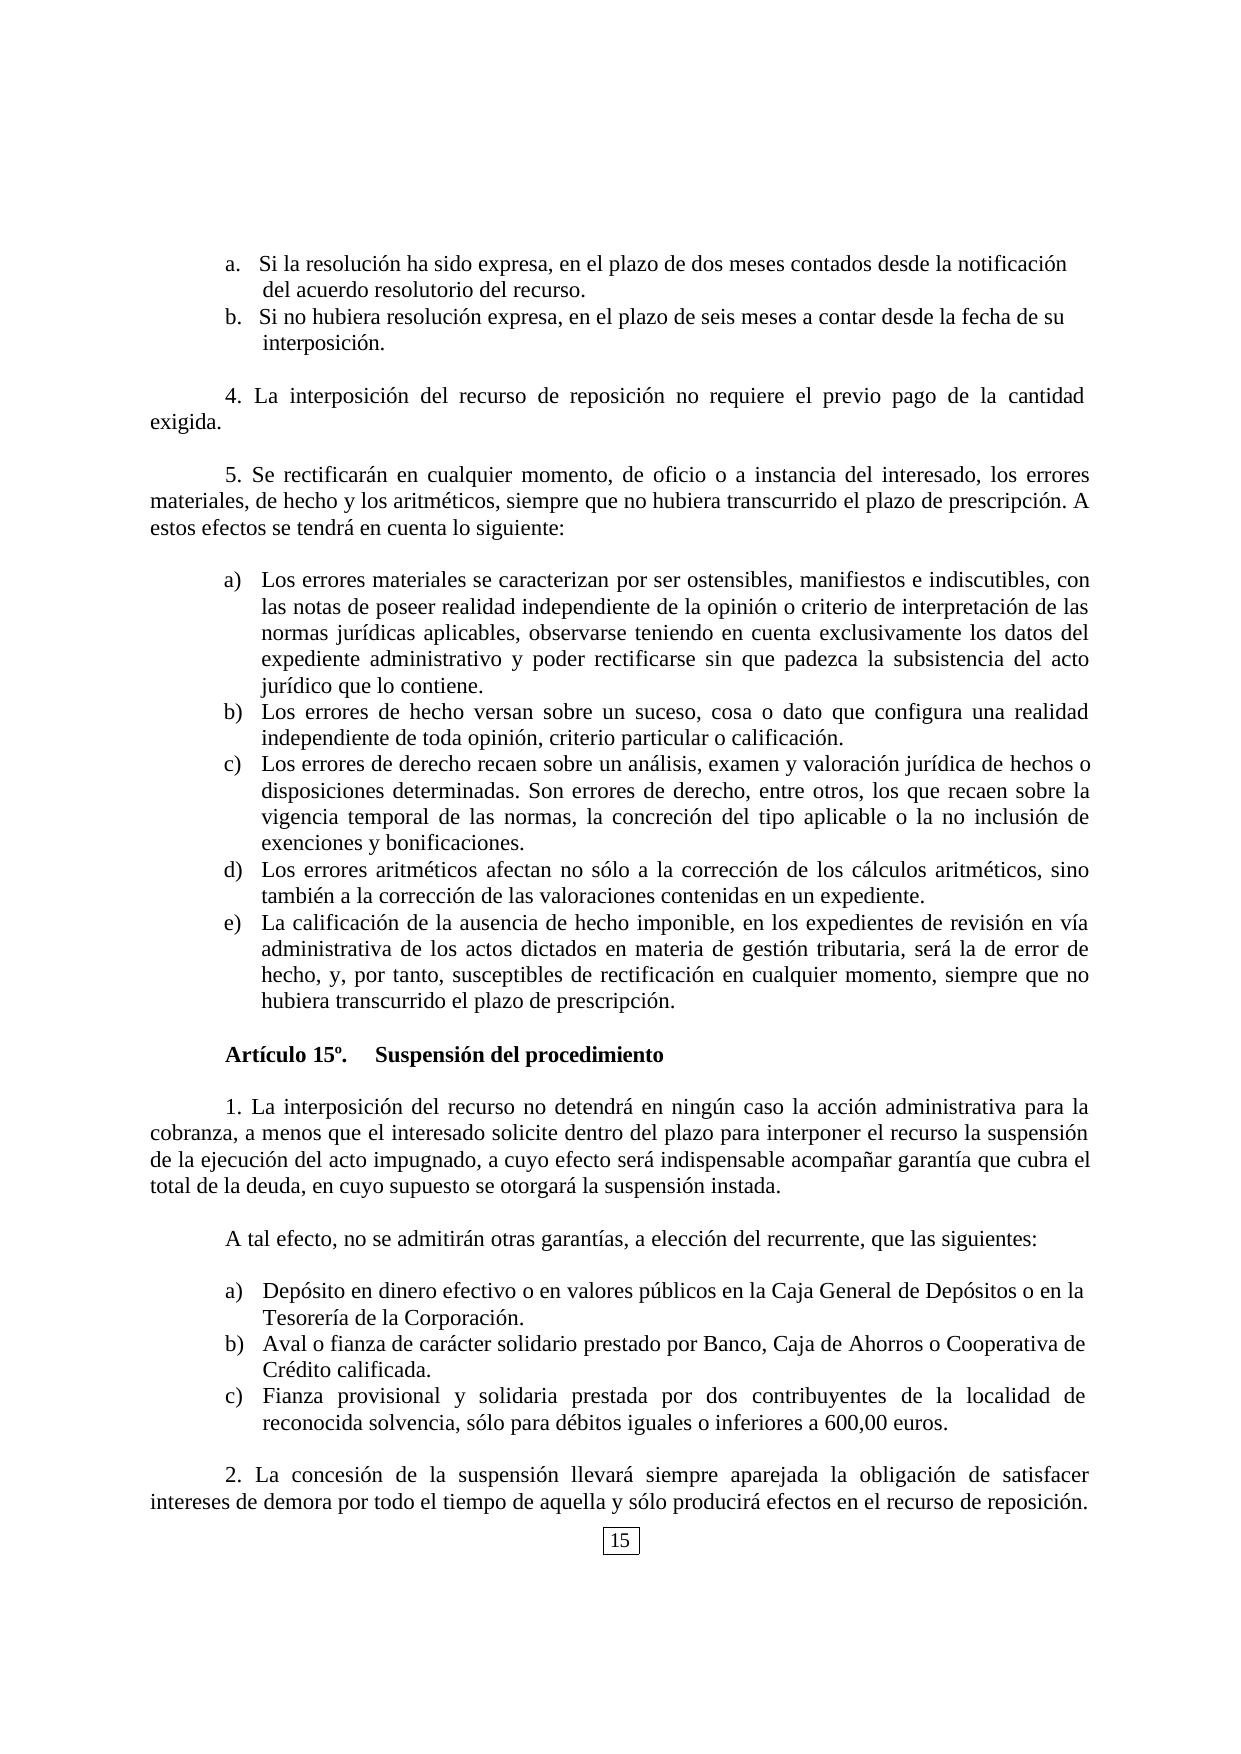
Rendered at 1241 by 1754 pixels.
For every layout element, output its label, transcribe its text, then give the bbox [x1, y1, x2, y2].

text A tal efecto, no se admitirán otras garantías, a elección del recurrente, que las siguientes: [225, 1225, 1107, 1251]
list La interposición del recurso de reposición no requiere el previo pago de la cantidad [225, 382, 1107, 408]
subtitle Artículo 15º. Suspensión del procedimiento [225, 1041, 1107, 1067]
list Fianza provisional y solidaria prestada por dos contribuyentes de la localidad de reconocida solvencia, sólo para débitos iguales o inferiores a 600,00 euros. [225, 1382, 1091, 1435]
list Se rectificarán en cualquier momento, de oficio o a instancia del interesado, los errores materiales, de hecho y los aritméticos, siempre que no hubiera transcurrido el plazo de prescripción. A estos efectos se tendrá en cuenta lo siguiente: [150, 461, 1091, 540]
list La calificación de la ausencia de hecho imponible, en los expedientes de revisión en vía administrativa de los actos dictados en materia de gestión tributaria, será la de error de hecho, y, por tanto, susceptibles de rectificación en cualquier momento, siempre que no hubiera transcurrido el plazo de prescripción. [223, 908, 1091, 1014]
list Los errores materiales se caracterizan por ser ostensibles, manifiestos e indiscutibles, con las notas de poseer realidad independiente de la opinión o criterio de interpretación de las normas jurídicas aplicables, observarse teniendo en cuenta exclusivamente los datos del expediente administrativo y poder rectificarse sin que padezca la subsistencia del acto jurídico que lo contiene. [223, 566, 1091, 698]
text exigida. [150, 408, 1107, 435]
list Los errores de hecho versan sobre un suceso, cosa o dato que configura una realidad independiente de toda opinión, criterio particular o calificación. [223, 699, 1091, 750]
list Aval o fianza de carácter solidario prestado por Banco, Caja de Ahorros o Cooperativa de Crédito calificada. [225, 1331, 1091, 1382]
list Depósito en dinero efectivo o en valores públicos en la Caja General de Depósitos o en la Tesorería de la Corporación. [225, 1277, 1090, 1330]
list Si no hubiera resolución expresa, en el plazo de seis meses a contar desde la fecha de su interposición. [225, 303, 1090, 356]
list Los errores de derecho recaen sobre un análisis, examen y valoración jurídica de hechos o disposiciones determinadas. Son errores de derecho, entre otros, los que recaen sobre la vigencia temporal de las normas, la concreción del tipo aplicable o la no inclusión de exenciones y bonificaciones. [223, 750, 1091, 856]
list La interposición del recurso no detendrá en ningún caso la acción administrativa para la cobranza, a menos que el interesado solicite dentro del plazo para interponer el recurso la suspensión de la ejecución del acto impugnado, a cuyo efecto será indispensable acompañar garantía que cubra el total de la deuda, en cuyo supuesto se otorgará la suspensión instada. [150, 1093, 1091, 1198]
list Los errores aritméticos afectan no sólo a la corrección de los cálculos aritméticos, sino también a la corrección de las valoraciones contenidas en un expediente. [223, 856, 1090, 908]
list La concesión de la suspensión llevará siempre aparejada la obligación de satisfacer intereses de demora por todo el tiempo de aquella y sólo producirá efectos en el recurso de reposición. [150, 1461, 1090, 1514]
list Si la resolución ha sido expresa, en el plazo de dos meses contados desde la notificación del acuerdo resolutorio del recurso. [225, 251, 1091, 303]
